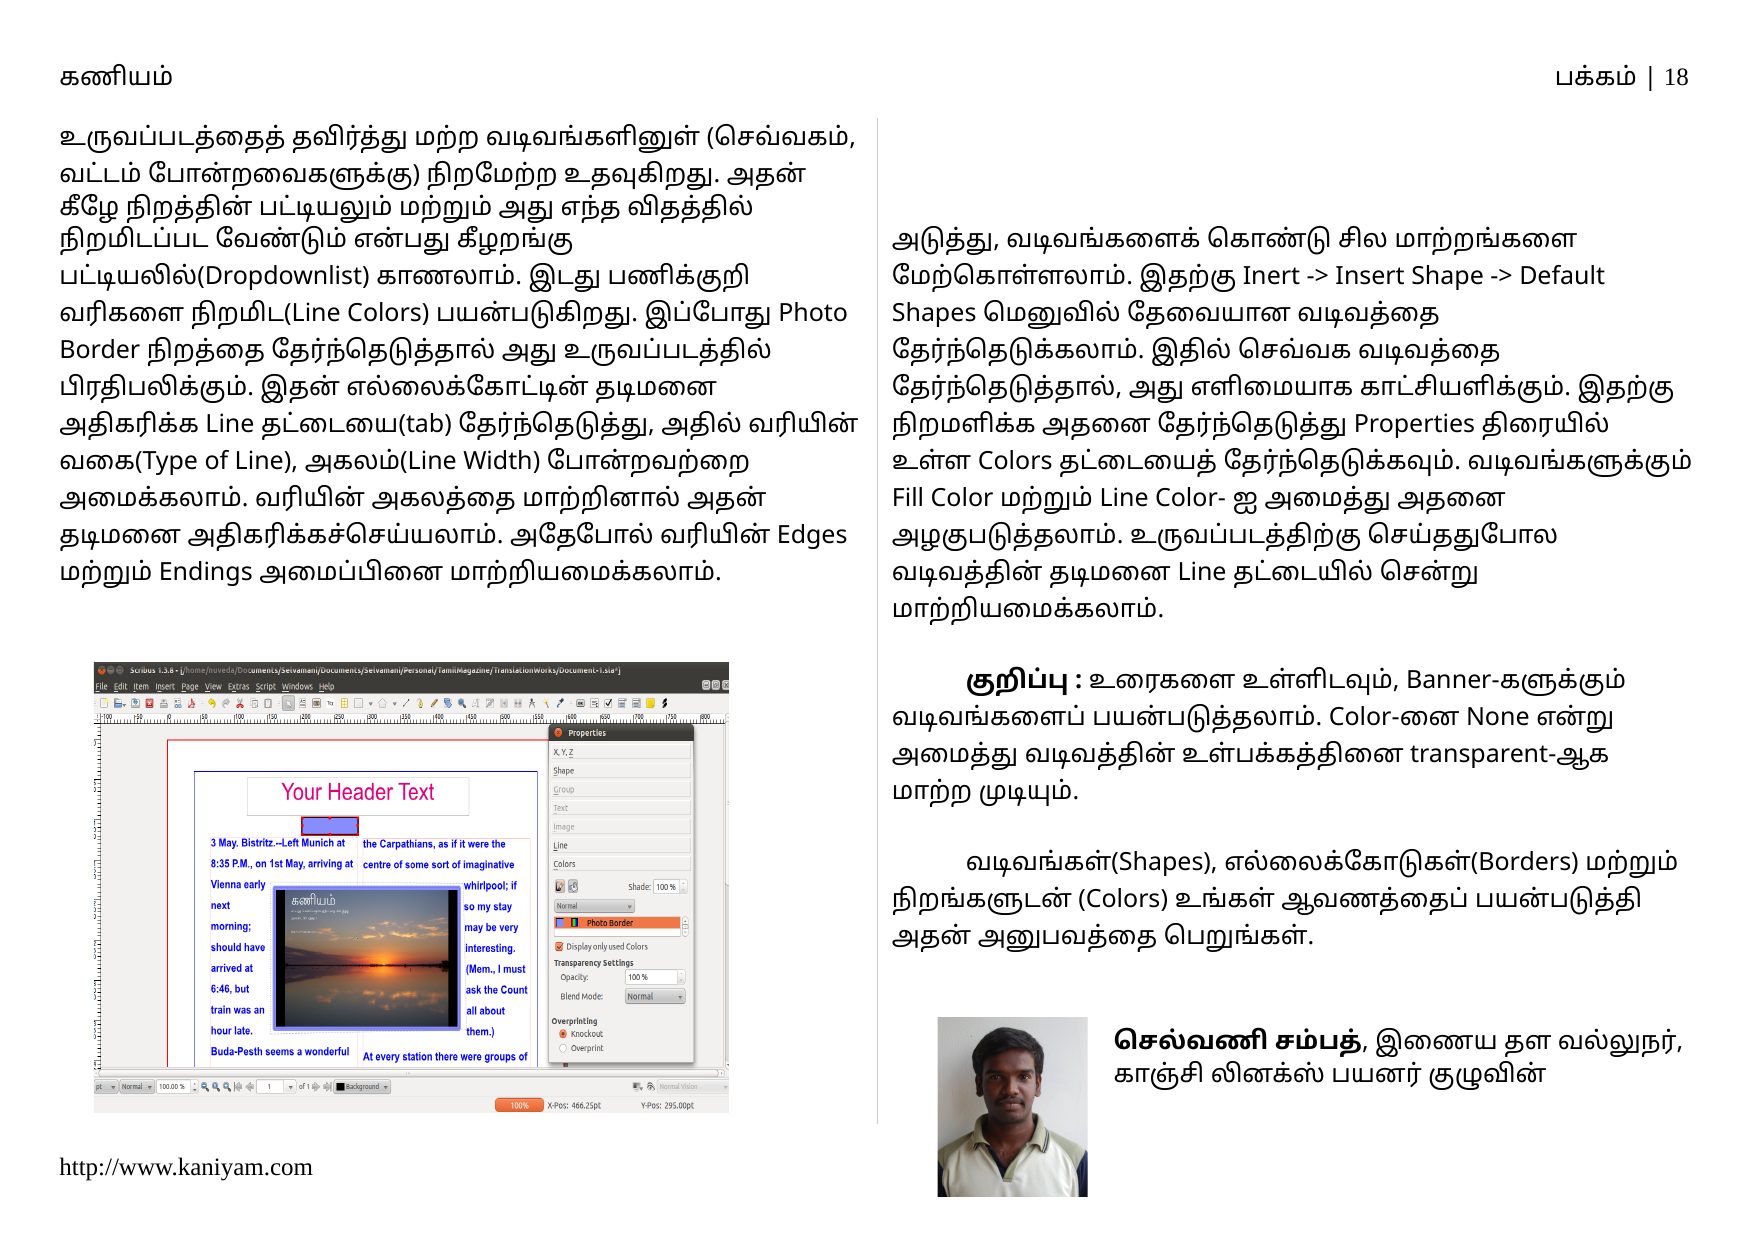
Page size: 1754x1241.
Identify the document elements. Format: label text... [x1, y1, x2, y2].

text அடுத்து, வடிவங்களைக் கொண்டு சில மாற்றங்களை மேற்கொள்ளலாம். இதற்கு Inert -> Insert Shape -> Default Shapes மெனுவில் தேவையான வடிவத்தை தேர்ந்தெடுக்கலாம். இதில் செவ்வக வடிவத்தை தேர்ந்தெடுத்தால், அது எளிமையாக காட்சியளிக்கும். இதற்கு நிறமளிக்க அதனை தேர்ந்தெடுத்து Properties திரையில் உள்ள Colors தட்டையைத் தேர்ந்தெடுக்கவும். வடிவங்களுக்கும் Fill Color மற்றும் Line Color- ஐ அமைத்து அதனை அழகுபடுத்தலாம். உருவப்படத்திற்கு செய்ததுபோல வடிவத்தின் தடிமனை Line தட்டையில் சென்று மாற்றியமைக்கலாம். [892, 221, 1695, 627]
text [892, 1059, 937, 1092]
picture [93, 662, 729, 1113]
text வடிவங்கள்(Shapes), எல்லைக்கோடுகள்(Borders) மற்றும் நிறங்களுடன் (Colors) உங்கள் ஆவணத்தைப் பயன்படுத்தி அதன் அனுபவத்தை பெறுங்கள். [892, 843, 1695, 954]
text உருவப்படத்தைத் தவிர்த்து மற்ற வடிவங்களினுள் (செவ்வகம், வட்டம் போன்றவைகளுக்கு) நிறமேற்ற உதவுகிறது. அதன் கீழே நிறத்தின் பட்டியலும் மற்றும் அது எந்த விதத்தில் நிறமிடப்பட வேண்டும் என்பது கீழறங்கு பட்டியலில்(Dropdownlist) காணலாம். இடது பணிக்குறி வரிகளை நிறமிட(Line Colors) பயன்படுகிறது. இப்போது Photo Border நிறத்தை தேர்ந்தெடுத்தால் அது உருவப்படத்தில் பிரதிபலிக்கும். இதன் எல்லைக்கோட்டின் தடிமனை அதிகரிக்க Line தட்டையை(tab) தேர்ந்தெடுத்து, அதில் வரியின் வகை(Type of Line), அகலம்(Line Width) போன்றவற்றை அமைக்கலாம். வரியின் அகலத்தை மாற்றினால் அதன் தடிமனை அதிகரிக்கச்செய்யலாம். அதேபோல் வரியின் Edges மற்றும் Endings அமைப்பினை மாற்றியமைக்கலாம். [59, 118, 862, 591]
picture [937, 1017, 1088, 1197]
text குறிப்பு : உரைகளை உள்ளிடவும், Banner-களுக்கும் வடிவங்களைப் பயன்படுத்தலாம். Color-னை None என்று அமைத்து வடிவத்தின் உள்பக்கத்தினை transparent-ஆக மாற்ற முடியும். [892, 662, 1695, 809]
text செல்வணி சம்பத், இணைய தள வல்லுநர், [1088, 1023, 1695, 1059]
text காஞ்சி லினக்ஸ் பயனர் குழுவின் [1088, 1059, 1695, 1092]
text [892, 1023, 937, 1059]
